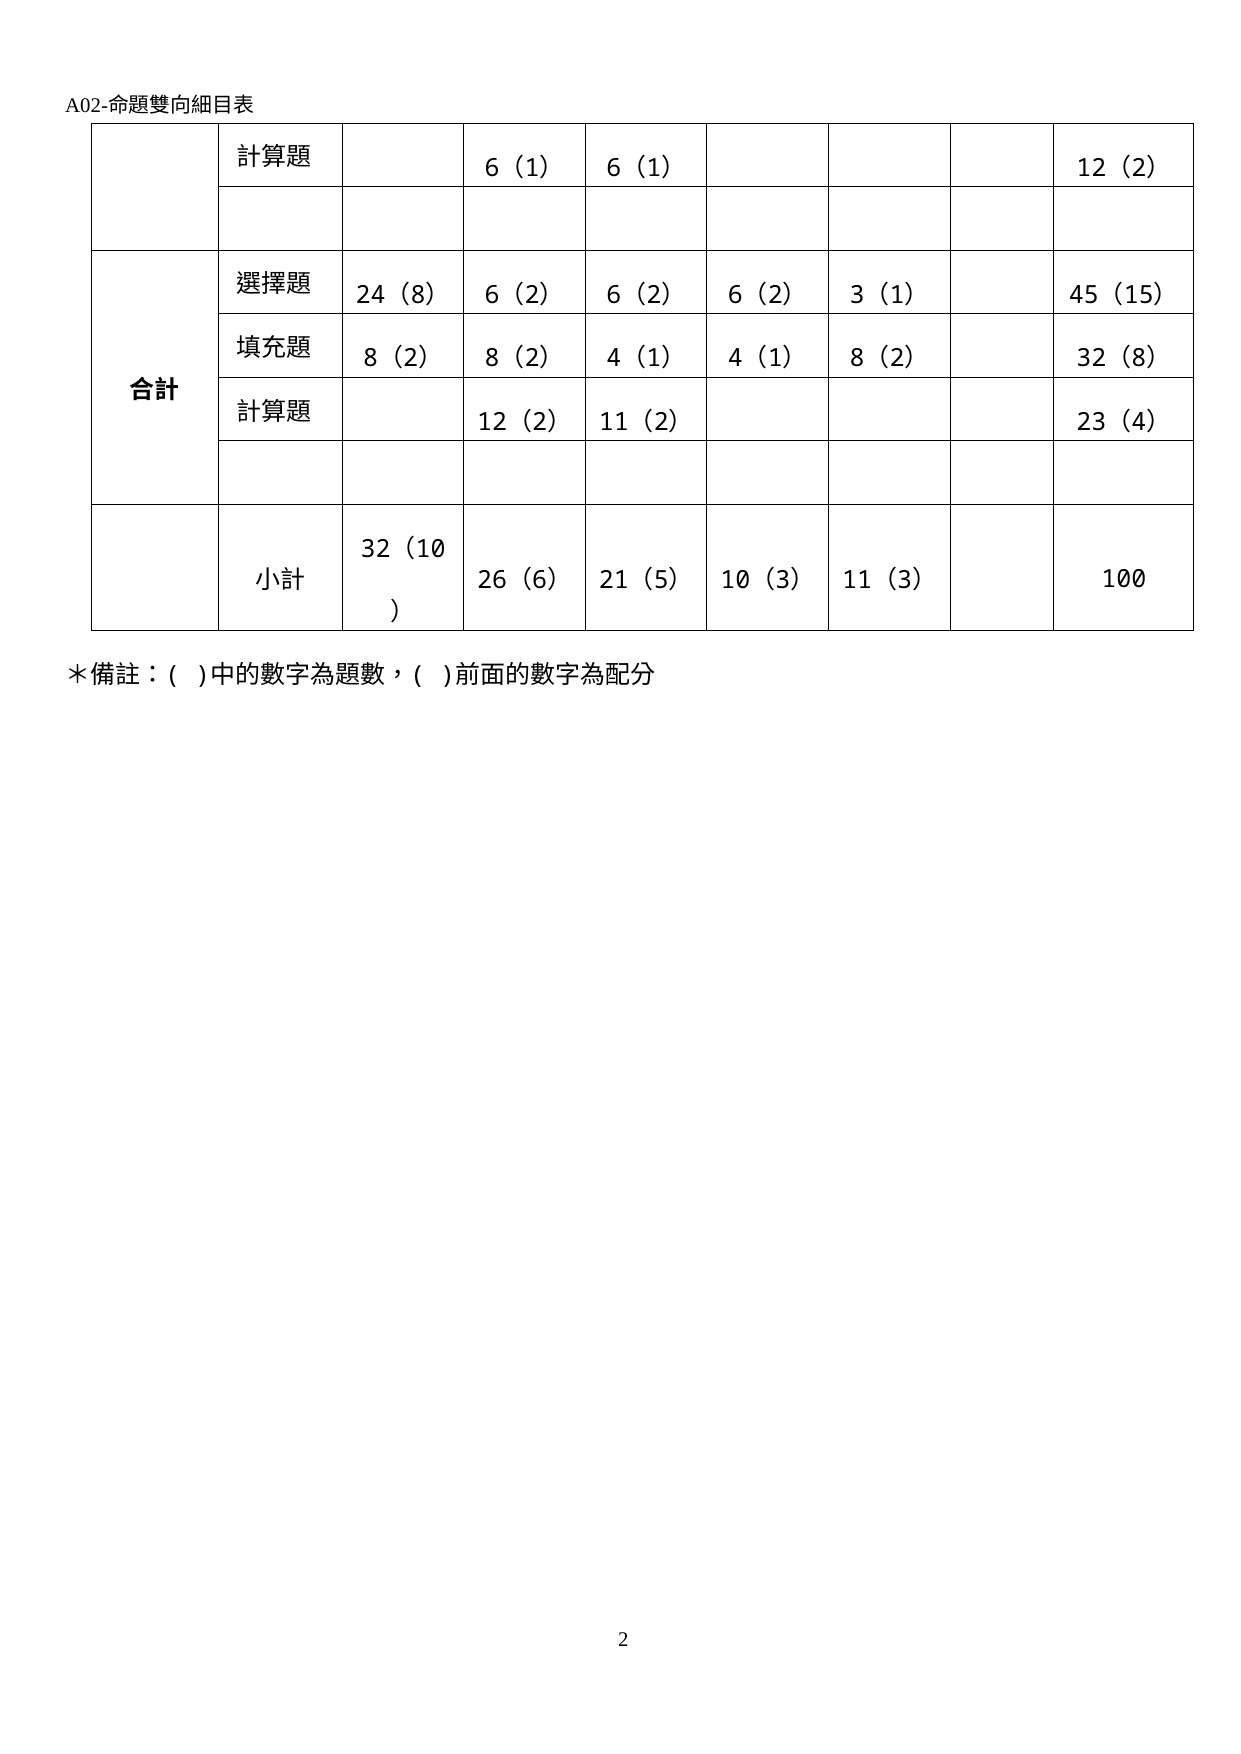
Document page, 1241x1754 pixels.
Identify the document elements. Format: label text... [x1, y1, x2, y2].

table_cell [586, 187, 706, 250]
table_cell [343, 187, 463, 250]
table_cell 12（2） [464, 378, 585, 440]
table_cell 32（10） [343, 505, 463, 630]
table_cell 4（1） [707, 314, 828, 377]
table_cell 計算題 [219, 124, 342, 186]
table_cell 小計 [219, 505, 342, 630]
table_cell [707, 378, 828, 440]
table_cell [951, 124, 1053, 186]
table_cell 45（15） [1054, 251, 1193, 313]
table_cell [1054, 441, 1193, 504]
table_cell [951, 187, 1053, 250]
table_cell 4（1） [586, 314, 706, 377]
table_cell [707, 124, 828, 186]
table_cell 計算題 [219, 378, 342, 440]
table_cell [951, 251, 1053, 313]
text ＊備註：( )中的數字為題數，( )前面的數字為配分 [65, 631, 1181, 693]
table_cell [219, 187, 342, 250]
table_cell [464, 441, 585, 504]
table_cell [829, 441, 950, 504]
table_cell 26（6） [464, 505, 585, 630]
table_cell 6（2） [707, 251, 828, 313]
table_cell 選擇題 [219, 251, 342, 313]
table_cell 11（3） [829, 505, 950, 630]
table_cell 21（5） [586, 505, 706, 630]
table_cell 填充題 [219, 314, 342, 377]
table_cell [92, 124, 218, 250]
table_cell 24（8） [343, 251, 463, 313]
table_cell [586, 441, 706, 504]
table_cell [1054, 187, 1193, 250]
table_cell [343, 124, 463, 186]
table_cell 10（3） [707, 505, 828, 630]
table_cell 23（4） [1054, 378, 1193, 440]
table_cell [829, 378, 950, 440]
table_cell 12（2） [1054, 124, 1193, 186]
table_cell 11（2） [586, 378, 706, 440]
table_cell 6（1） [464, 124, 585, 186]
table_cell 8（2） [464, 314, 585, 377]
table_cell [951, 378, 1053, 440]
table_cell 6（1） [586, 124, 706, 186]
table_cell [707, 441, 828, 504]
table_cell [707, 187, 828, 250]
table_cell [464, 187, 585, 250]
table_cell 6（2） [586, 251, 706, 313]
table_cell [829, 124, 950, 186]
table_cell [343, 441, 463, 504]
table_cell [951, 505, 1053, 630]
table_cell [343, 378, 463, 440]
table_cell 8（2） [343, 314, 463, 377]
table_cell [829, 187, 950, 250]
table_cell [951, 441, 1053, 504]
table_cell 6（2） [464, 251, 585, 313]
table_cell 3（1） [829, 251, 950, 313]
table_cell 32（8） [1054, 314, 1193, 377]
table_cell [219, 441, 342, 504]
table_cell [951, 314, 1053, 377]
table_cell 100 [1054, 505, 1193, 630]
table_cell [92, 505, 218, 630]
table_cell 合計 [92, 251, 218, 504]
table_cell 8（2） [829, 314, 950, 377]
